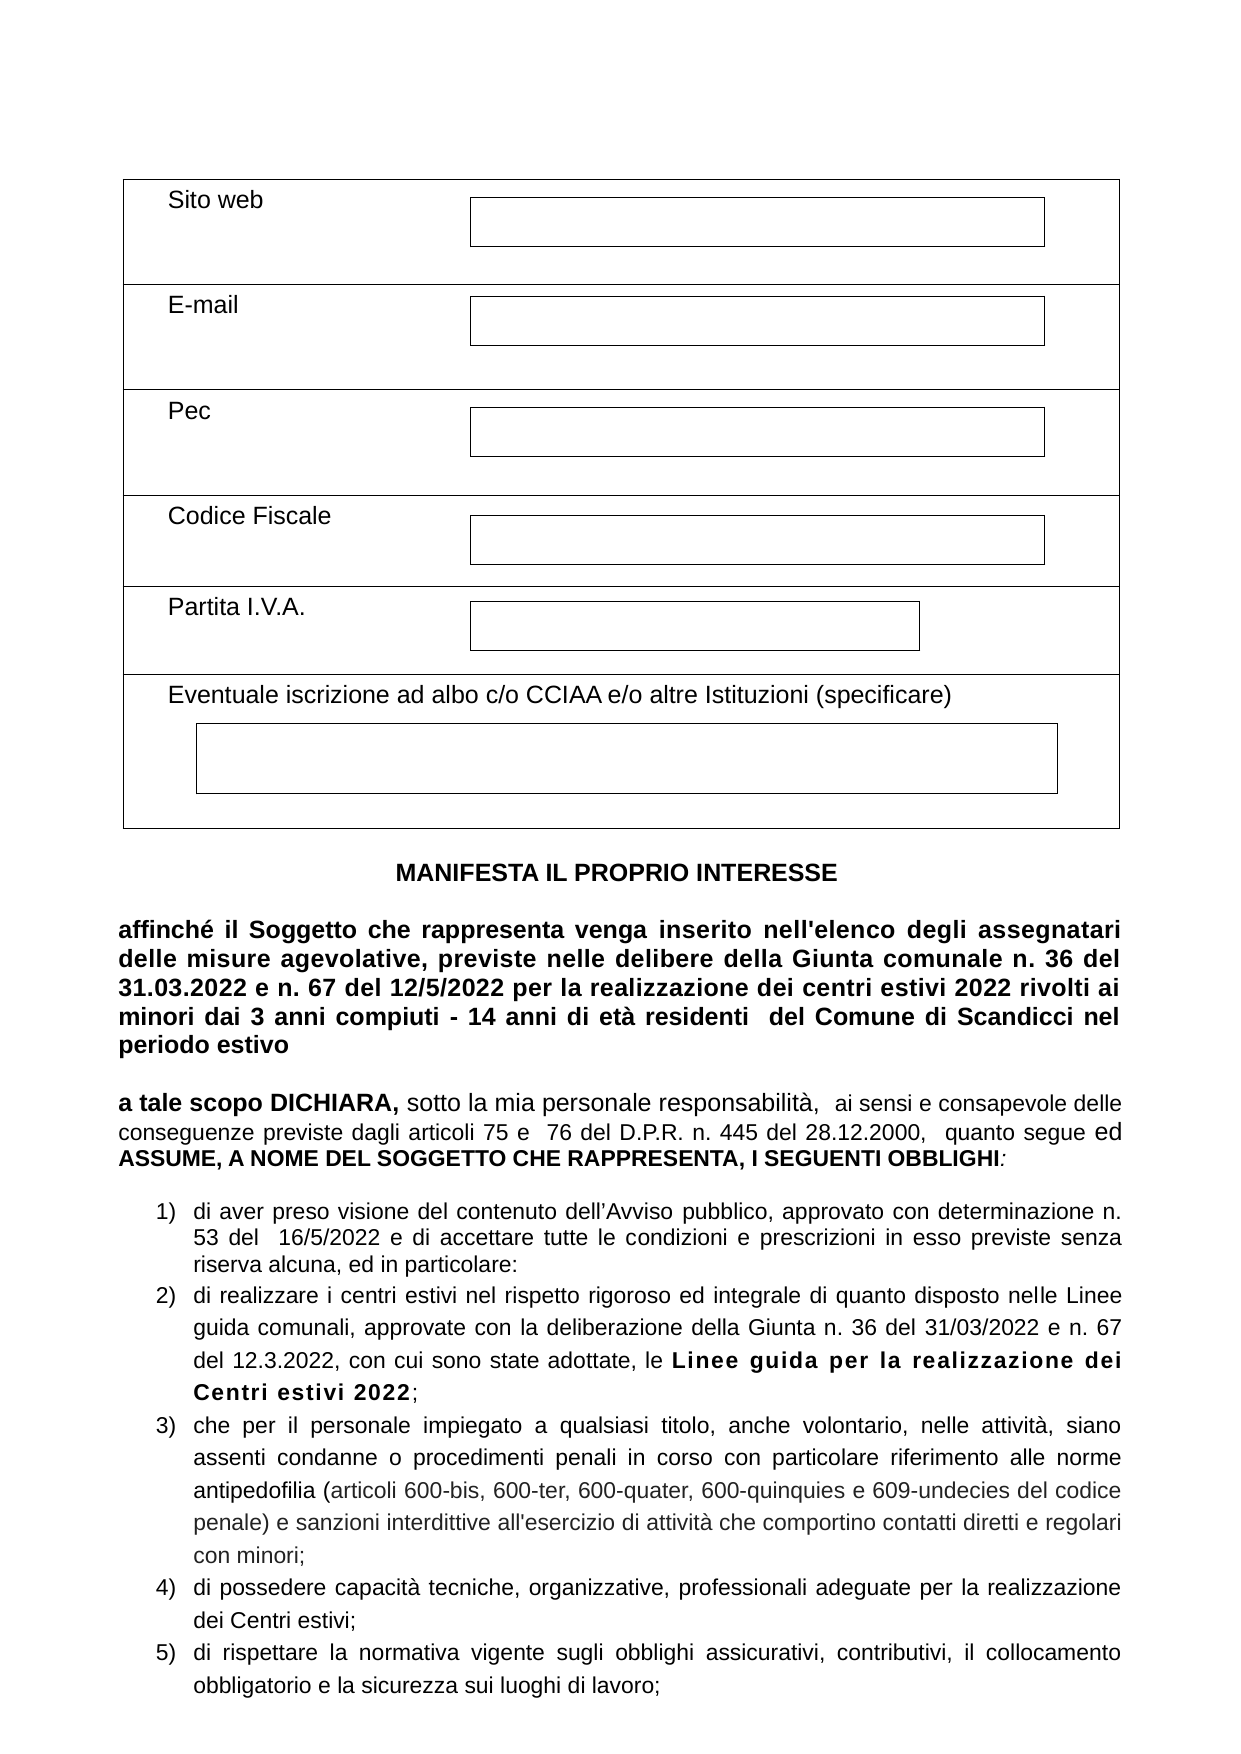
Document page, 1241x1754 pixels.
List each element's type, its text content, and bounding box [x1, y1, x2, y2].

list di realizzare i centri estivi nel rispetto rigoroso ed integrale di quanto disposto nelle Linee guida comunali, approvate con la deliberazione della Giunta n. 36 del 31/03/2022 e n. 67 del 12.3.2022, con cui sono state adottate, le Linee guida per la realizzazione dei Centri estivi 2022; [156, 1277, 1122, 1407]
list di possedere capacità tecniche, organizzative, professionali adeguate per la realizzazione dei Centri estivi; [156, 1569, 1122, 1634]
table_cell Sito web [124, 180, 1119, 238]
text a tale scopo DICHIARA, sotto la mia personale responsabilità, ai sensi e consapevole delle conseguenze previste dagli articoli 75 e 76 del D.P.R. n. 445 del 28.12.2000, quanto segue ed ASSUME, A NOME DEL SOGGETTO CHE RAPPRESENTA, I SEGUENTI OBBLIGHI: [118, 1088, 1122, 1172]
list di rispettare la normativa vigente sugli obblighi assicurativi, contributivi, il collocamento obbligatorio e la sicurezza sui luoghi di lavoro; [156, 1634, 1122, 1699]
table_cell Codice Fiscale [124, 496, 1119, 586]
table_cell E-mail [124, 285, 1119, 389]
table_cell [124, 239, 1119, 284]
list di aver preso visione del contenuto dell’Avviso pubblico, approvato con determinazione n. 53 del 16/5/2022 e di accettare tutte le condizioni e prescrizioni in esso previste senza riserva alcuna, ed in particolare: [156, 1198, 1122, 1277]
text MANIFESTA IL PROPRIO INTERESSE [118, 858, 1122, 887]
table_cell Partita I.V.A. [124, 587, 1119, 674]
list che per il personale impiegato a qualsiasi titolo, anche volontario, nelle attività, siano assenti condanne o procedimenti penali in corso con particolare riferimento alle norme antipedofilia (articoli 600-bis, 600-ter, 600-quater, 600-quinquies e 609-undecies del codice penale) e sanzioni interdittive all'esercizio di attività che comportino contatti diretti e regolari con minori; [156, 1407, 1122, 1569]
table_cell Eventuale iscrizione ad albo c/o CCIAA e/o altre Istituzioni (specificare) [124, 675, 1119, 828]
text affinché il Soggetto che rappresenta venga inserito nell'elenco degli assegnatari delle misure agevolative, previste nelle delibere della Giunta comunale n. 36 del 31.03.2022 e n. 67 del 12/5/2022 per la realizzazione dei centri estivi 2022 rivolti ai minori dai 3 anni compiuti - 14 anni di età residenti del Comune di Scandicci nel periodo estivo [118, 915, 1122, 1059]
table_cell Pec [124, 390, 1119, 494]
